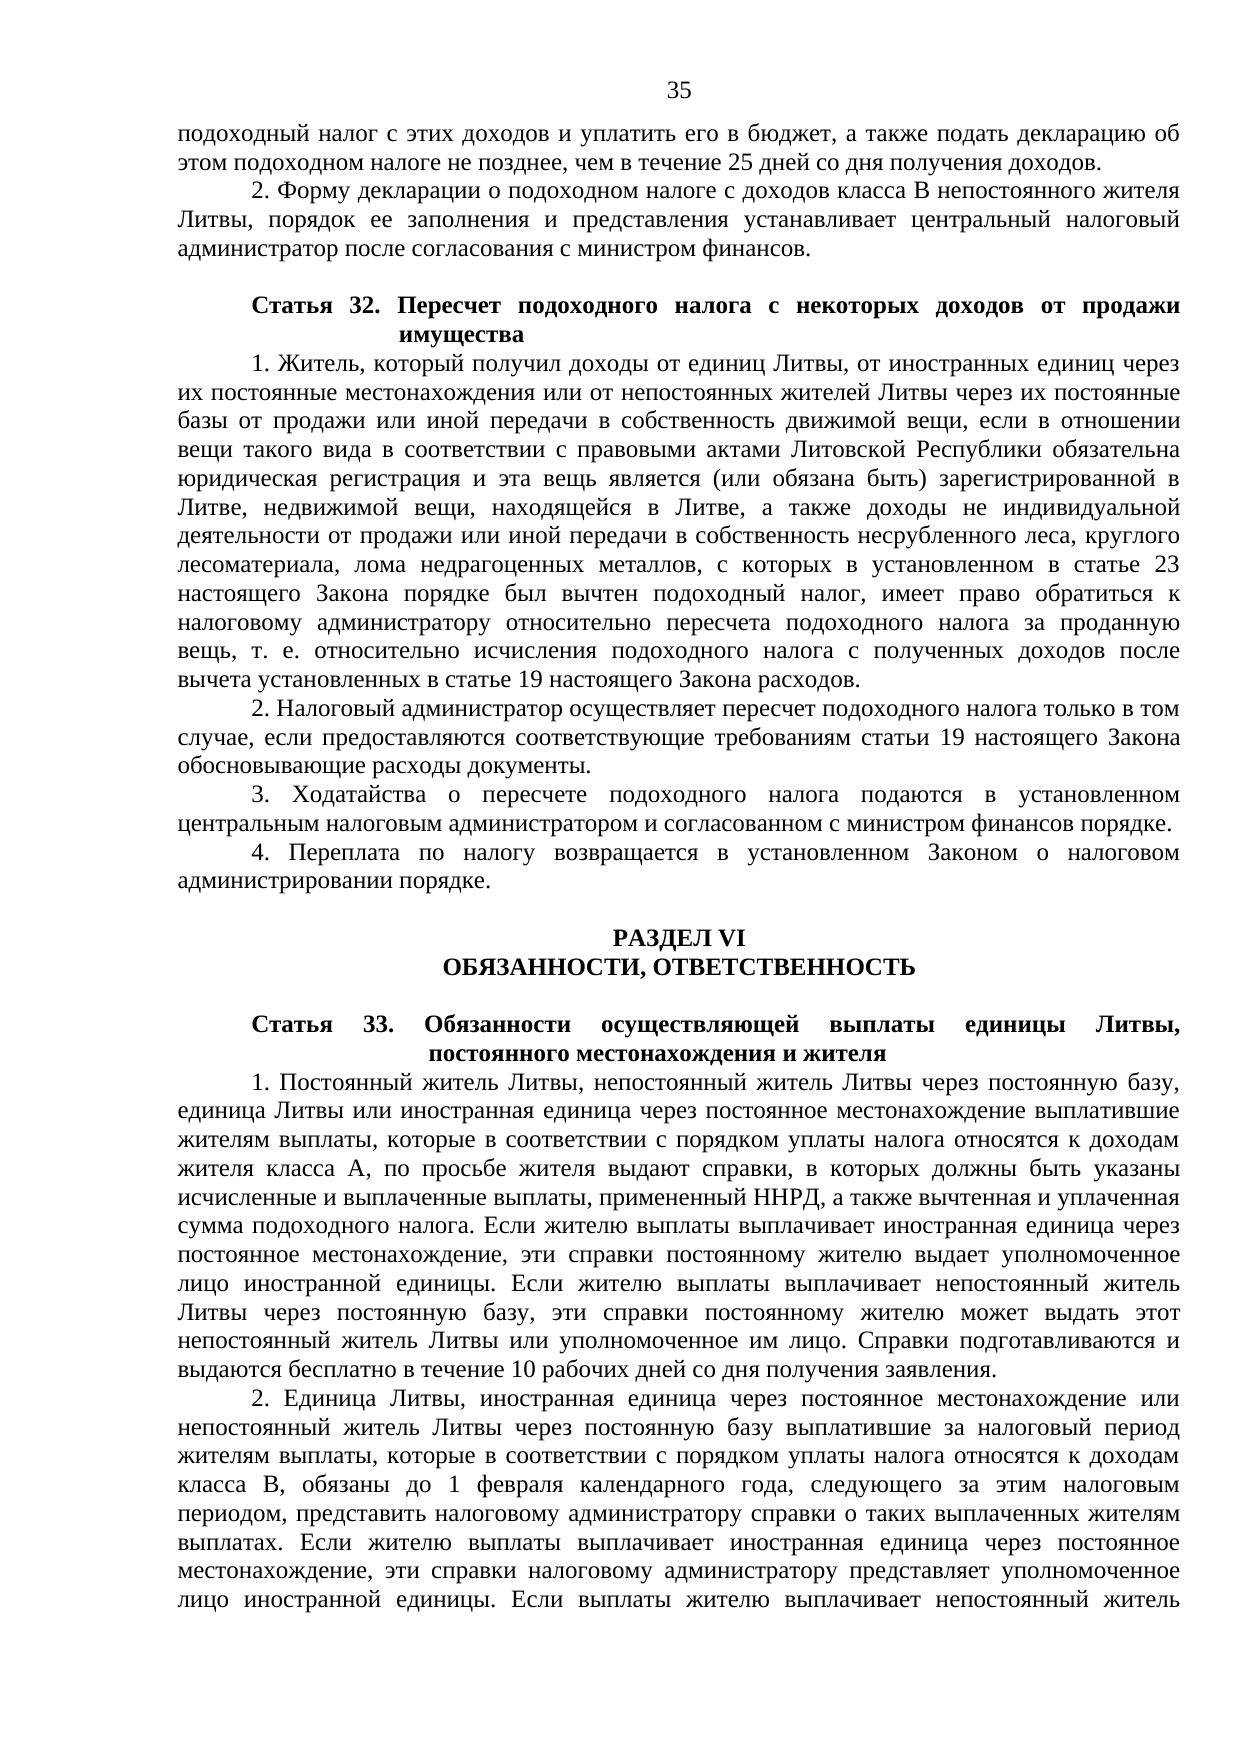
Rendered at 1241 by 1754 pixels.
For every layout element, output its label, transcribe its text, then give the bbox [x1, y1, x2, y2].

text РАЗДЕЛ VI [177, 923, 1181, 952]
text Статья 33. Обязанности осуществляющей выплаты единицы Литвы, постоянного местонахождения и жителя [251, 1009, 1181, 1067]
text 1. Житель, который получил доходы от единиц Литвы, от иностранных единиц через их постоянные местонахождения или от непостоянных жителей Литвы через их постоянные базы от продажи или иной передачи в собственность движимой вещи, если в отношении вещи такого вида в соответствии с правовыми актами Литовской Республики обязательна юридическая регистрация и эта вещь является (или обязана быть) зарегистрированной в Литве, недвижимой вещи, находящейся в Литве, а также доходы не индивидуальной деятельности от продажи или иной передачи в собственность несрубленного леса, круглого лесоматериала, лома недрагоценных металлов, с которых в установленном в статье 23 настоящего Закона порядке был вычтен подоходный налог, имеет право обратиться к налоговому администратору относительно пересчета подоходного налога за проданную вещь, т. е. относительно исчисления подоходного налога с полученных доходов после вычета установленных в статье 19 настоящего Закона расходов. [177, 348, 1181, 693]
text 2. Единица Литвы, иностранная единица через постоянное местонахождение или непостоянный житель Литвы через постоянную базу выплатившие за налоговый период жителям выплаты, которые в соответствии с порядком уплаты налога относятся к доходам класса В, обязаны до 1 февраля календарного года, следующего за этим налоговым периодом, представить налоговому администратору справки о таких выплаченных жителям выплатах. Если жителю выплаты выплачивает иностранная единица через постоянное местонахождение, эти справки налоговому администратору представляет уполномоченное лицо иностранной единицы. Если выплаты жителю выплачивает непостоянный житель [177, 1383, 1181, 1613]
text 2. Налоговый администратор осуществляет пересчет подоходного налога только в том случае, если предоставляются соответствующие требованиям статьи 19 настоящего Закона обосновывающие расходы документы. [177, 693, 1181, 779]
text Статья 32. Пересчет подоходного налога с некоторых доходов от продажи имущества [251, 291, 1181, 348]
text 4. Переплата по налогу возвращается в установленном Законом о налоговом администрировании порядке. [177, 837, 1181, 894]
text 2. Форму декларации о подоходном налоге с доходов класса В непостоянного жителя Литвы, порядок ее заполнения и представления устанавливает центральный налоговый администратор после согласования с министром финансов. [177, 176, 1181, 262]
text 1. Постоянный житель Литвы, непостоянный житель Литвы через постоянную базу, единица Литвы или иностранная единица через постоянное местонахождение выплатившие жителям выплаты, которые в соответствии с порядком уплаты налога относятся к доходам жителя класса А, по просьбе жителя выдают справки, в которых должны быть указаны исчисленные и выплаченные выплаты, примененный ННРД, а также вычтенная и уплаченная сумма подоходного налога. Если жителю выплаты выплачивает иностранная единица через постоянное местонахождение, эти справки постоянному жителю выдает уполномоченное лицо иностранной единицы. Если жителю выплаты выплачивает непостоянный житель Литвы через постоянную базу, эти справки постоянному жителю может выдать этот непостоянный житель Литвы или уполномоченное им лицо. Справки подготавливаются и выдаются бесплатно в течение 10 рабочих дней со дня получения заявления. [177, 1067, 1181, 1383]
text подоходный налог с этих доходов и уплатить его в бюджет, а также подать декларацию об этом подоходном налоге не позднее, чем в течение 25 дней со дня получения доходов. [177, 118, 1181, 176]
text ОБЯЗАННОСТИ, ОТВЕТСТВЕННОСТЬ [177, 952, 1181, 981]
text 3. Ходатайства о пересчете подоходного налога подаются в установленном центральным налоговым администратором и согласованном с министром финансов порядке. [177, 779, 1181, 837]
